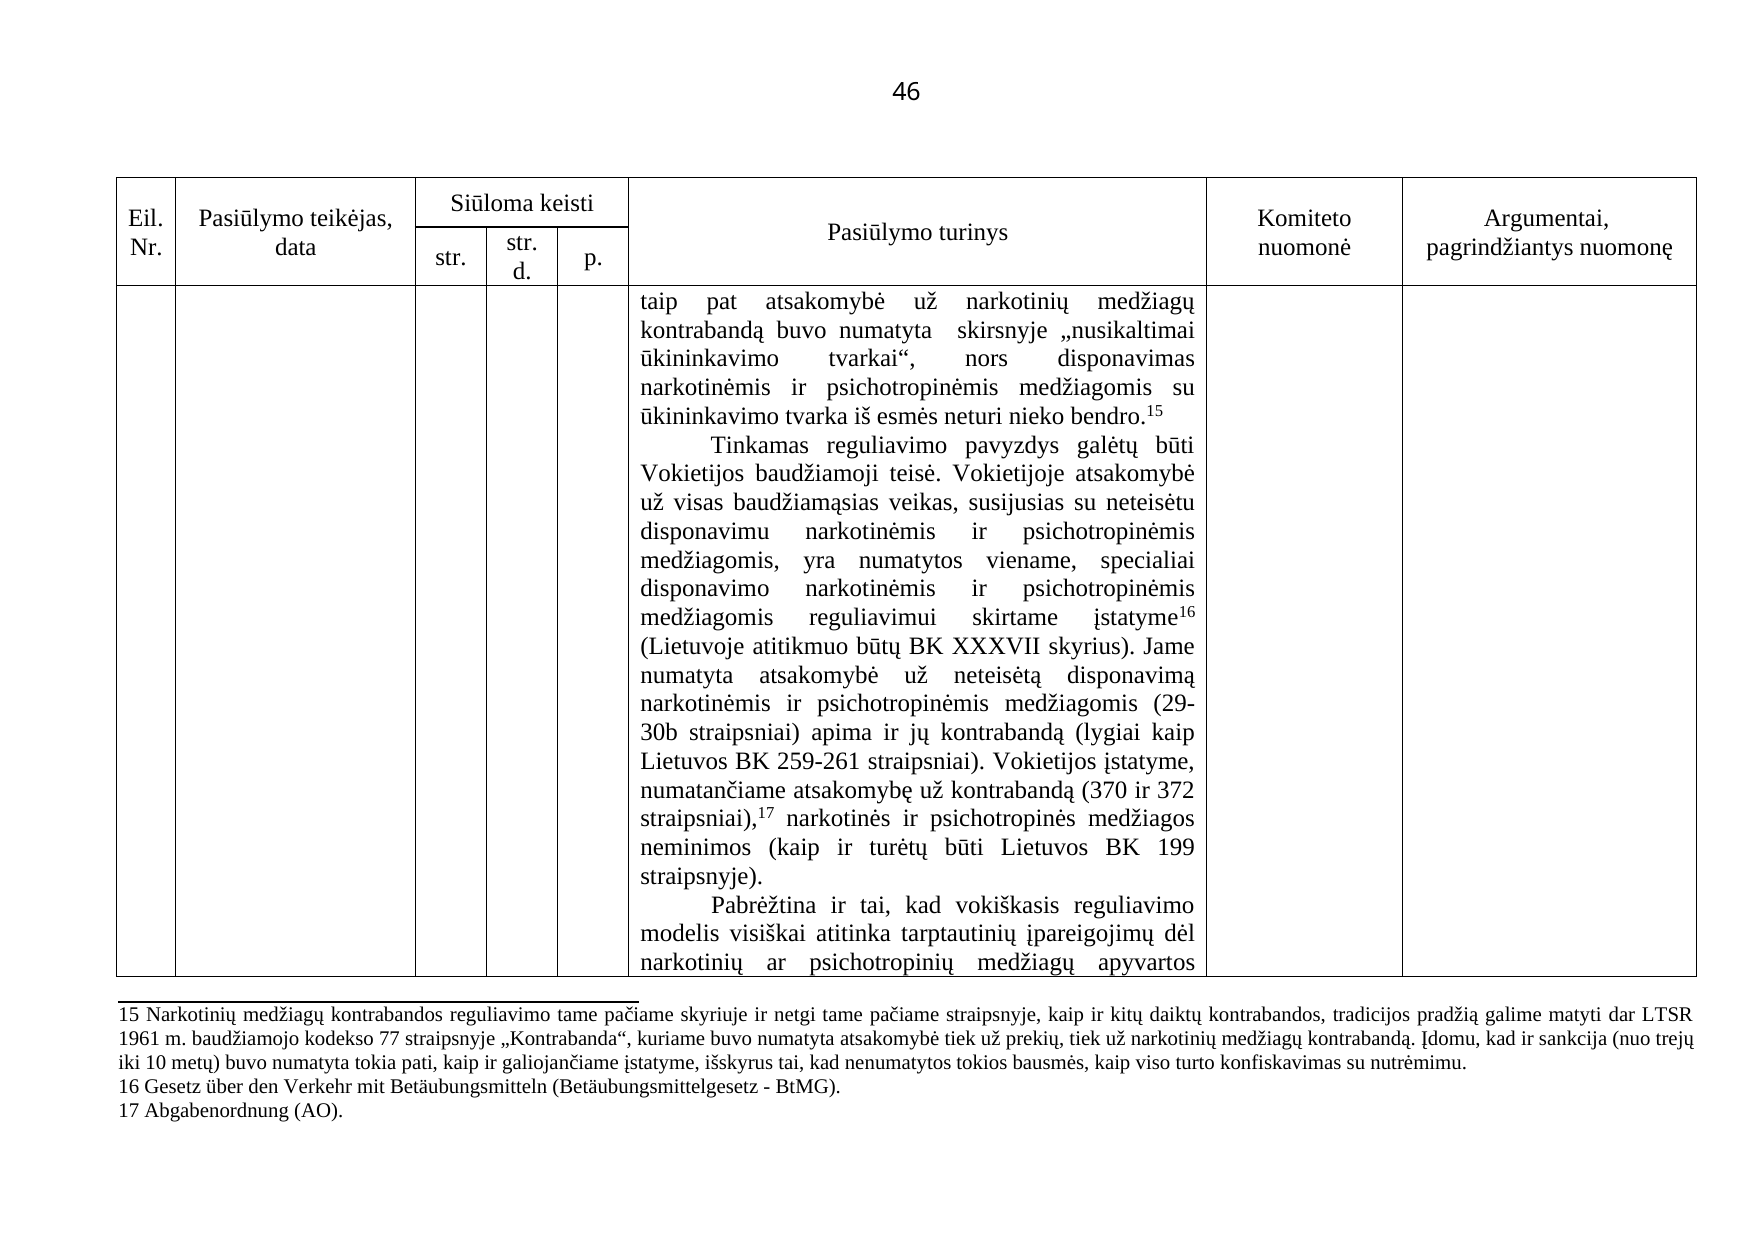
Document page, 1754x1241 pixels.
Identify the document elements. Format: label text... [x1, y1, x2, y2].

table_header Komiteto nuomonė [1207, 178, 1402, 285]
table_cell [487, 286, 557, 976]
table_header Eil. Nr. [117, 178, 175, 285]
table_header Argumentai, pagrindžiantys nuomonę [1403, 178, 1696, 285]
table_cell [1403, 286, 1696, 976]
table_cell [416, 286, 486, 976]
table_cell [117, 286, 175, 976]
table_cell [1207, 286, 1402, 976]
table_cell p. [558, 228, 628, 285]
table_header Siūloma keisti [416, 178, 628, 226]
table_cell taip pat atsakomybė už narkotinių medžiagų kontrabandą buvo numatyta skirsnyje „nusikaltimai ūkininkavimo tvarkai“, nors disponavimas narkotinėmis ir psichotropinėmis medžiagomis su ūkininkavimo tvarka iš esmės neturi nieko bendro. Tinkamas reguliavimo pavyzdys galėtų būti Vokietijos baudžiamoji teisė. Vokietijoje atsakomybė už visas baudžiamąsias veikas, susijusias su neteisėtu disponavimu narkotinėmis ir psichotropinėmis medžiagomis, yra numatytos viename, specialiai disponavimo narkotinėmis ir psichotropinėmis medžiagomis reguliavimui skirtame įstatyme (Lietuvoje atitikmuo būtų BK XXXVII skyrius). Jame numatyta atsakomybė už neteisėtą disponavimą narkotinėmis ir psichotropinėmis medžiagomis (29-30b straipsniai) apima ir jų kontrabandą (lygiai kaip Lietuvos BK 259-261 straipsniai). Vokietijos įstatyme, numatančiame atsakomybę už kontrabandą (370 ir 372 straipsniai), narkotinės ir psichotropinės medžiagos neminimos (kaip ir turėtų būti Lietuvos BK 199 straipsnyje). Pabrėžtina ir tai, kad vokiškasis reguliavimo modelis visiškai atitinka tarptautinių įpareigojimų dėl narkotinių ar psichotropinių medžiagų apyvartos [629, 286, 1206, 976]
table_cell str. d. [487, 228, 557, 285]
table_header Pasiūlymo turinys [629, 178, 1206, 285]
table_cell [558, 286, 628, 976]
table_cell [176, 286, 415, 976]
table_header Pasiūlymo teikėjas, data [176, 178, 415, 285]
table_cell str. [416, 228, 486, 285]
